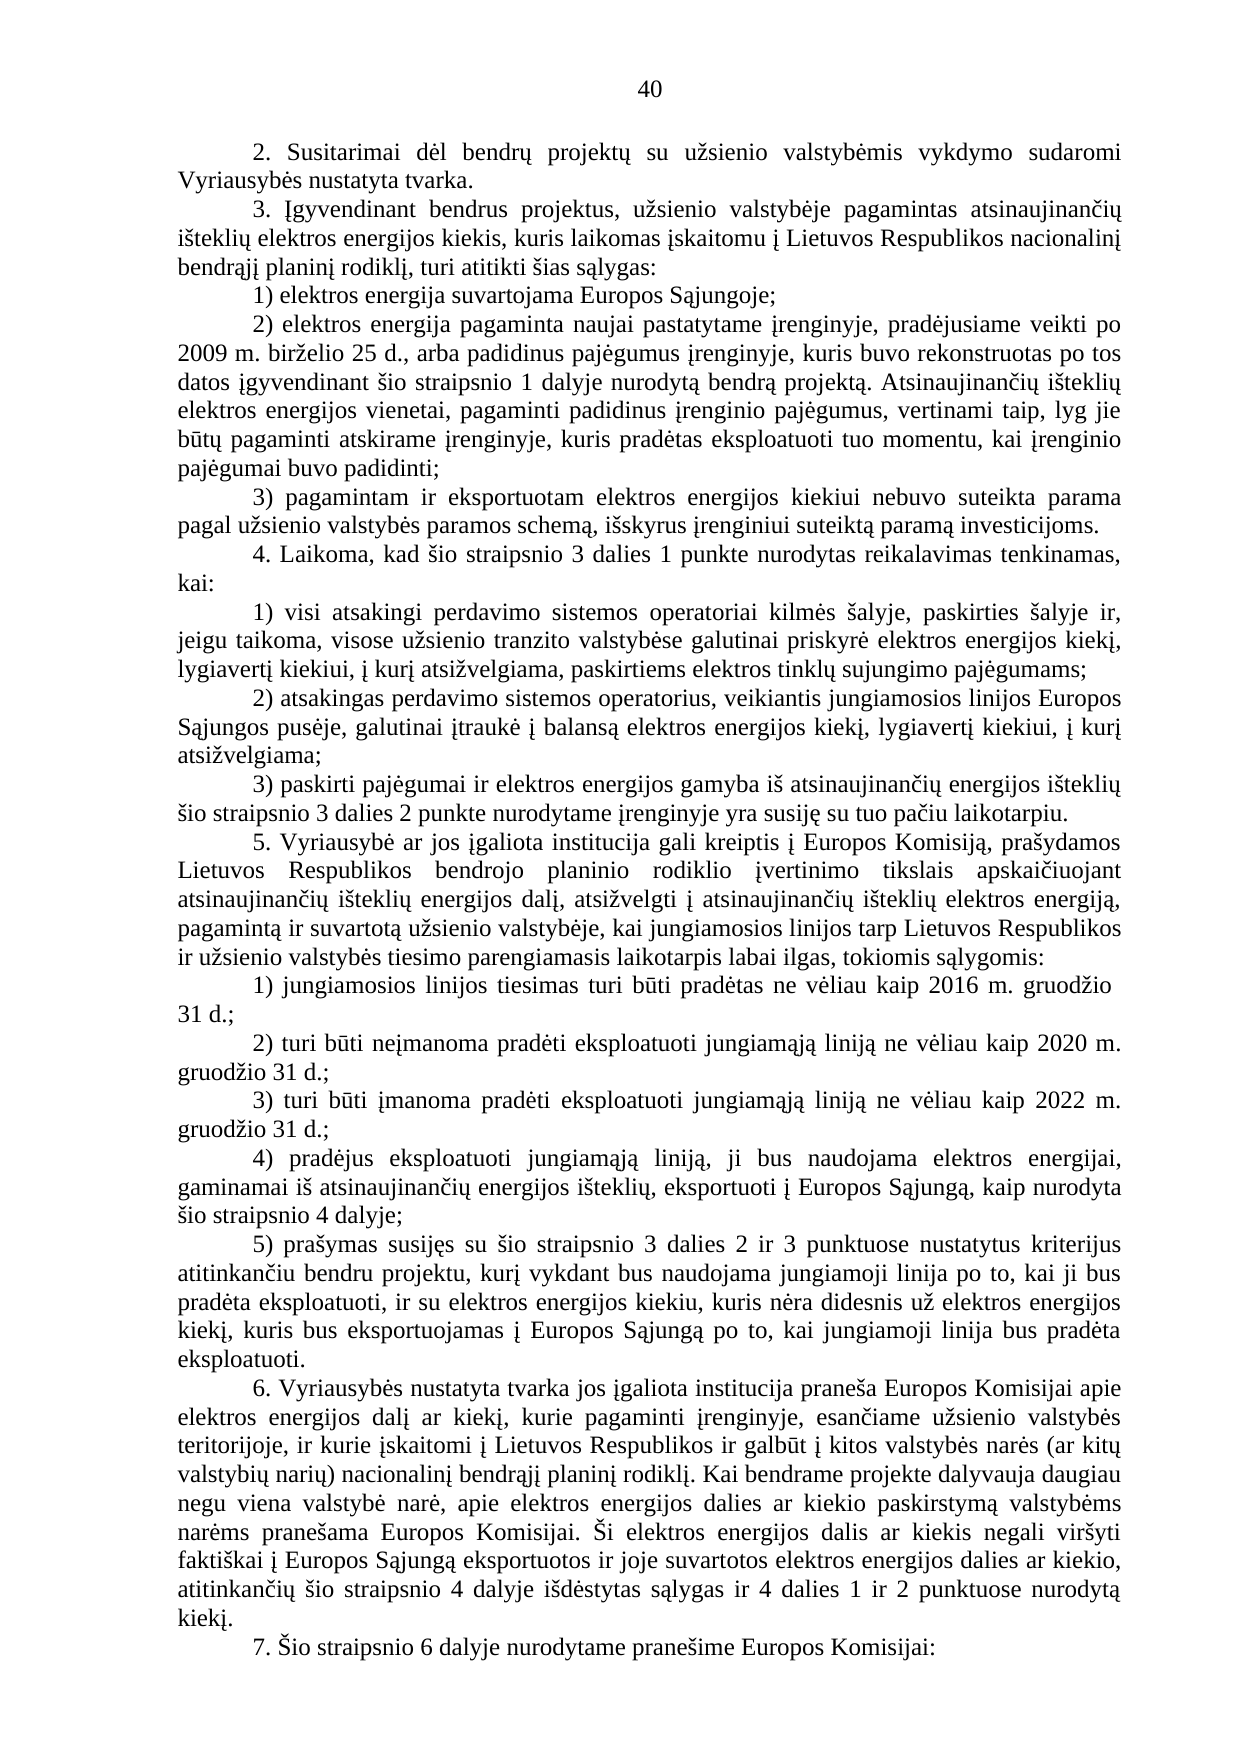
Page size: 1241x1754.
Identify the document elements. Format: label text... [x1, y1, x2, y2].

text 3) pagamintam ir eksportuotam elektros energijos kiekiui nebuvo suteikta parama pagal užsienio valstybės paramos schemą, išskyrus įrenginiui suteiktą paramą investicijoms. [177, 482, 1122, 539]
text 2) elektros energija pagaminta naujai pastatytame įrenginyje, pradėjusiame veikti po 2009 m. birželio 25 d., arba padidinus pajėgumus įrenginyje, kuris buvo rekonstruotas po tos datos įgyvendinant šio straipsnio 1 dalyje nurodytą bendrą projektą. Atsinaujinančių išteklių elektros energijos vienetai, pagaminti padidinus įrenginio pajėgumus, vertinami taip, lyg jie būtų pagaminti atskirame įrenginyje, kuris pradėtas eksploatuoti tuo momentu, kai įrenginio pajėgumai buvo padidinti; [177, 309, 1122, 482]
text 1) visi atsakingi perdavimo sistemos operatoriai kilmės šalyje, paskirties šalyje ir, jeigu taikoma, visose užsienio tranzito valstybėse galutinai priskyrė elektros energijos kiekį, lygiavertį kiekiui, į kurį atsižvelgiama, paskirtiems elektros tinklų sujungimo pajėgumams; [177, 597, 1122, 683]
text 5) prašymas susijęs su šio straipsnio 3 dalies 2 ir 3 punktuose nustatytus kriterijus atitinkančiu bendru projektu, kurį vykdant bus naudojama jungiamoji linija po to, kai ji bus pradėta eksploatuoti, ir su elektros energijos kiekiu, kuris nėra didesnis už elektros energijos kiekį, kuris bus eksportuojamas į Europos Sąjungą po to, kai jungiamoji linija bus pradėta eksploatuoti. [177, 1229, 1122, 1373]
text 4) pradėjus eksploatuoti jungiamąją liniją, ji bus naudojama elektros energijai, gaminamai iš atsinaujinančių energijos išteklių, eksportuoti į Europos Sąjungą, kaip nurodyta šio straipsnio 4 dalyje; [177, 1143, 1122, 1229]
text 4. Laikoma, kad šio straipsnio 3 dalies 1 punkte nurodytas reikalavimas tenkinamas, kai: [177, 539, 1122, 597]
text 2) turi būti neįmanoma pradėti eksploatuoti jungiamąją liniją ne vėliau kaip 2020 m. gruodžio 31 d.; [177, 1028, 1122, 1085]
text 5. Vyriausybė ar jos įgaliota institucija gali kreiptis į Europos Komisiją, prašydamos Lietuvos Respublikos bendrojo planinio rodiklio įvertinimo tikslais apskaičiuojant atsinaujinančių išteklių energijos dalį, atsižvelgti į atsinaujinančių išteklių elektros energiją, pagamintą ir suvartotą užsienio valstybėje, kai jungiamosios linijos tarp Lietuvos Respublikos ir užsienio valstybės tiesimo parengiamasis laikotarpis labai ilgas, tokiomis sąlygomis: [177, 827, 1122, 970]
text 1) jungiamosios linijos tiesimas turi būti pradėtas ne vėliau kaip 2016 m. gruodžio 31 d.; [177, 970, 1122, 1028]
text 3) turi būti įmanoma pradėti eksploatuoti jungiamąją liniją ne vėliau kaip 2022 m. gruodžio 31 d.; [177, 1085, 1122, 1143]
text 2. Susitarimai dėl bendrų projektų su užsienio valstybėmis vykdymo sudaromi Vyriausybės nustatyta tvarka. [177, 137, 1122, 194]
text 3) paskirti pajėgumai ir elektros energijos gamyba iš atsinaujinančių energijos išteklių šio straipsnio 3 dalies 2 punkte nurodytame įrenginyje yra susiję su tuo pačiu laikotarpiu. [177, 769, 1122, 827]
text 2) atsakingas perdavimo sistemos operatorius, veikiantis jungiamosios linijos Europos Sąjungos pusėje, galutinai įtraukė į balansą elektros energijos kiekį, lygiavertį kiekiui, į kurį atsižvelgiama; [177, 683, 1122, 769]
text 6. Vyriausybės nustatyta tvarka jos įgaliota institucija praneša Europos Komisijai apie elektros energijos dalį ar kiekį, kurie pagaminti įrenginyje, esančiame užsienio valstybės teritorijoje, ir kurie įskaitomi į Lietuvos Respublikos ir galbūt į kitos valstybės narės (ar kitų valstybių narių) nacionalinį bendrąjį planinį rodiklį. Kai bendrame projekte dalyvauja daugiau negu viena valstybė narė, apie elektros energijos dalies ar kiekio paskirstymą valstybėms narėms pranešama Europos Komisijai. Ši elektros energijos dalis ar kiekis negali viršyti faktiškai į Europos Sąjungą eksportuotos ir joje suvartotos elektros energijos dalies ar kiekio, atitinkančių šio straipsnio 4 dalyje išdėstytas sąlygas ir 4 dalies 1 ir 2 punktuose nurodytą kiekį. [177, 1373, 1122, 1632]
text 7. Šio straipsnio 6 dalyje nurodytame pranešime Europos Komisijai: [177, 1632, 1122, 1660]
text 3. Įgyvendinant bendrus projektus, užsienio valstybėje pagamintas atsinaujinančių išteklių elektros energijos kiekis, kuris laikomas įskaitomu į Lietuvos Respublikos nacionalinį bendrąjį planinį rodiklį, turi atitikti šias sąlygas: [177, 194, 1122, 280]
text 1) elektros energija suvartojama Europos Sąjungoje; [177, 280, 1122, 309]
